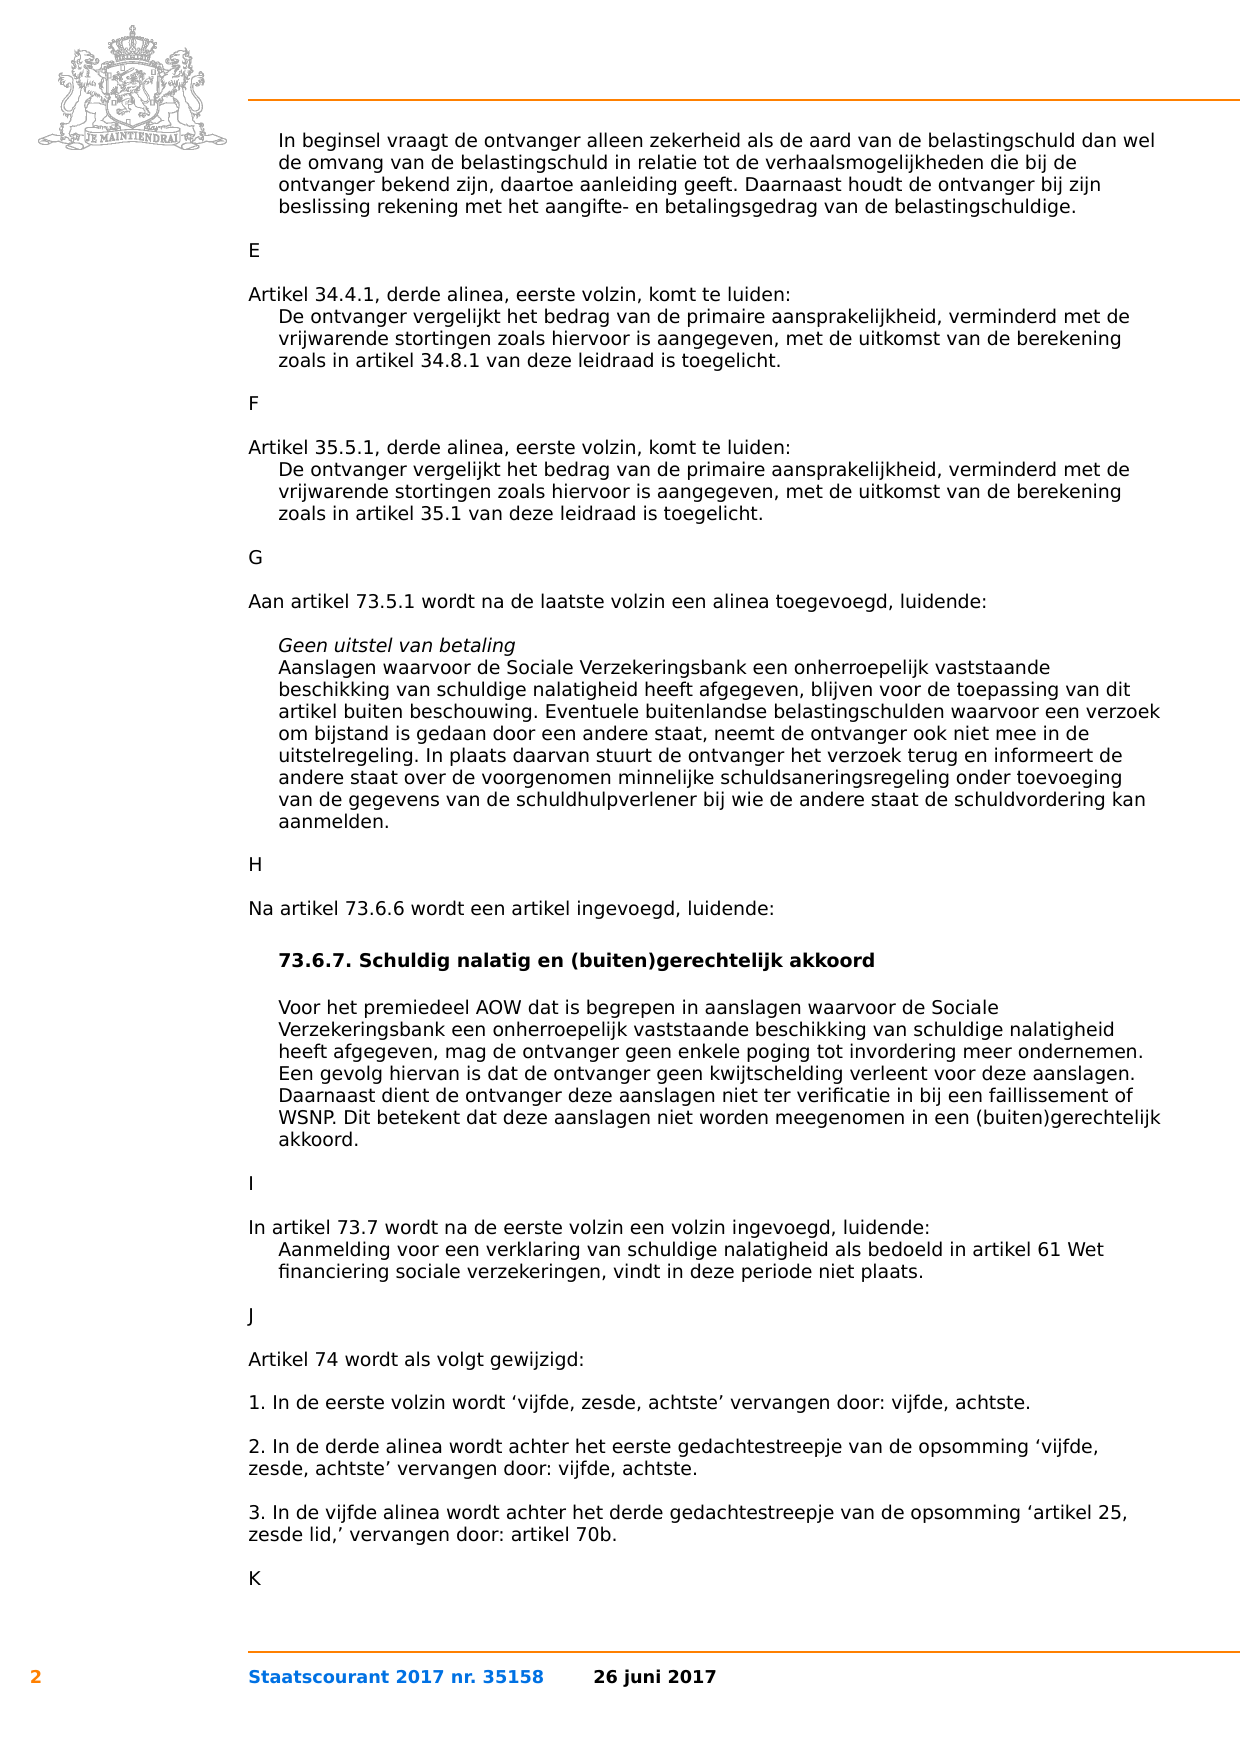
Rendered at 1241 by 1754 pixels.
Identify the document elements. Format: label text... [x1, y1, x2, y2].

text 1. In de eerste volzin wordt ‘vijfde, zesde, achtste’ vervangen door: vijfde, achtste. [248, 1392, 1163, 1414]
text K [248, 1568, 1163, 1590]
subtitle 73.6.7. Schuldig nalatig en (buiten)gerechtelijk akkoord [278, 950, 1163, 972]
text Artikel 34.4.1, derde alinea, eerste volzin, komt te luiden: [248, 283, 1163, 306]
text Artikel 74 wordt als volgt gewijzigd: [248, 1348, 1163, 1370]
text In artikel 73.7 wordt na de eerste volzin een volzin ingevoegd, luidende: [248, 1217, 1163, 1239]
text Artikel 35.5.1, derde alinea, eerste volzin, komt te luiden: [248, 437, 1163, 459]
text E [248, 240, 1163, 262]
picture [38, 25, 227, 150]
subtitle Geen uitstel van betaling [278, 635, 1163, 657]
text De ontvanger vergelijkt het bedrag van de primaire aansprakelijkheid, verminderd met de vrijwarende stortingen zoals hiervoor is aangegeven, met de uitkomst van de berekening zoals in artikel 35.1 van deze leidraad is toegelicht. [278, 459, 1163, 525]
text Aanmelding voor een verklaring van schuldige nalatigheid als bedoeld in artikel 61 Wet financiering sociale verzekeringen, vindt in deze periode niet plaats. [278, 1239, 1163, 1283]
text 3. In de vijfde alinea wordt achter het derde gedachtestreepje van de opsomming ‘artikel 25, zesde lid,’ vervangen door: artikel 70b. [248, 1502, 1163, 1546]
text In beginsel vraagt de ontvanger alleen zekerheid als de aard van de belastingschuld dan wel de omvang van de belastingschuld in relatie tot de verhaalsmogelijkheden die bij de ontvanger bekend zijn, daartoe aanleiding geeft. Daarnaast houdt de ontvanger bij zijn beslissing rekening met het aangifte- en betalingsgedrag van de belastingschuldige. [278, 130, 1163, 218]
text F [248, 393, 1163, 415]
text Voor het premiedeel AOW dat is begrepen in aanslagen waarvoor de Sociale Verzekeringsbank een onherroepelijk vaststaande beschikking van schuldige nalatigheid heeft afgegeven, mag de ontvanger geen enkele poging tot invordering meer ondernemen. Een gevolg hiervan is dat de ontvanger geen kwijtschelding verleent voor deze aanslagen. Daarnaast dient de ontvanger deze aanslagen niet ter verificatie in bij een faillissement of WSNP. Dit betekent dat deze aanslagen niet worden meegenomen in een (buiten)gerechtelijk akkoord. [278, 997, 1163, 1151]
text G [248, 547, 1163, 569]
text Aan artikel 73.5.1 wordt na de laatste volzin een alinea toegevoegd, luidende: [248, 591, 1163, 613]
text Na artikel 73.6.6 wordt een artikel ingevoegd, luidende: [248, 898, 1163, 920]
text I [248, 1173, 1163, 1195]
text 2. In de derde alinea wordt achter het eerste gedachtestreepje van de opsomming ‘vijfde, zesde, achtste’ vervangen door: vijfde, achtste. [248, 1436, 1163, 1480]
text H [248, 854, 1163, 876]
text J [248, 1304, 1163, 1327]
text Aanslagen waarvoor de Sociale Verzekeringsbank een onherroepelijk vaststaande beschikking van schuldige nalatigheid heeft afgegeven, blijven voor de toepassing van dit artikel buiten beschouwing. Eventuele buitenlandse belastingschulden waarvoor een verzoek om bijstand is gedaan door een andere staat, neemt de ontvanger ook niet mee in de uitstelregeling. In plaats daarvan stuurt de ontvanger het verzoek terug en informeert de andere staat over de voorgenomen minnelijke schuldsaneringsregeling onder toevoeging van de gegevens van de schuldhulpverlener bij wie de andere staat de schuldvordering kan aanmelden. [278, 657, 1163, 832]
text De ontvanger vergelijkt het bedrag van de primaire aansprakelijkheid, verminderd met de vrijwarende stortingen zoals hiervoor is aangegeven, met de uitkomst van de berekening zoals in artikel 34.8.1 van deze leidraad is toegelicht. [278, 306, 1163, 371]
